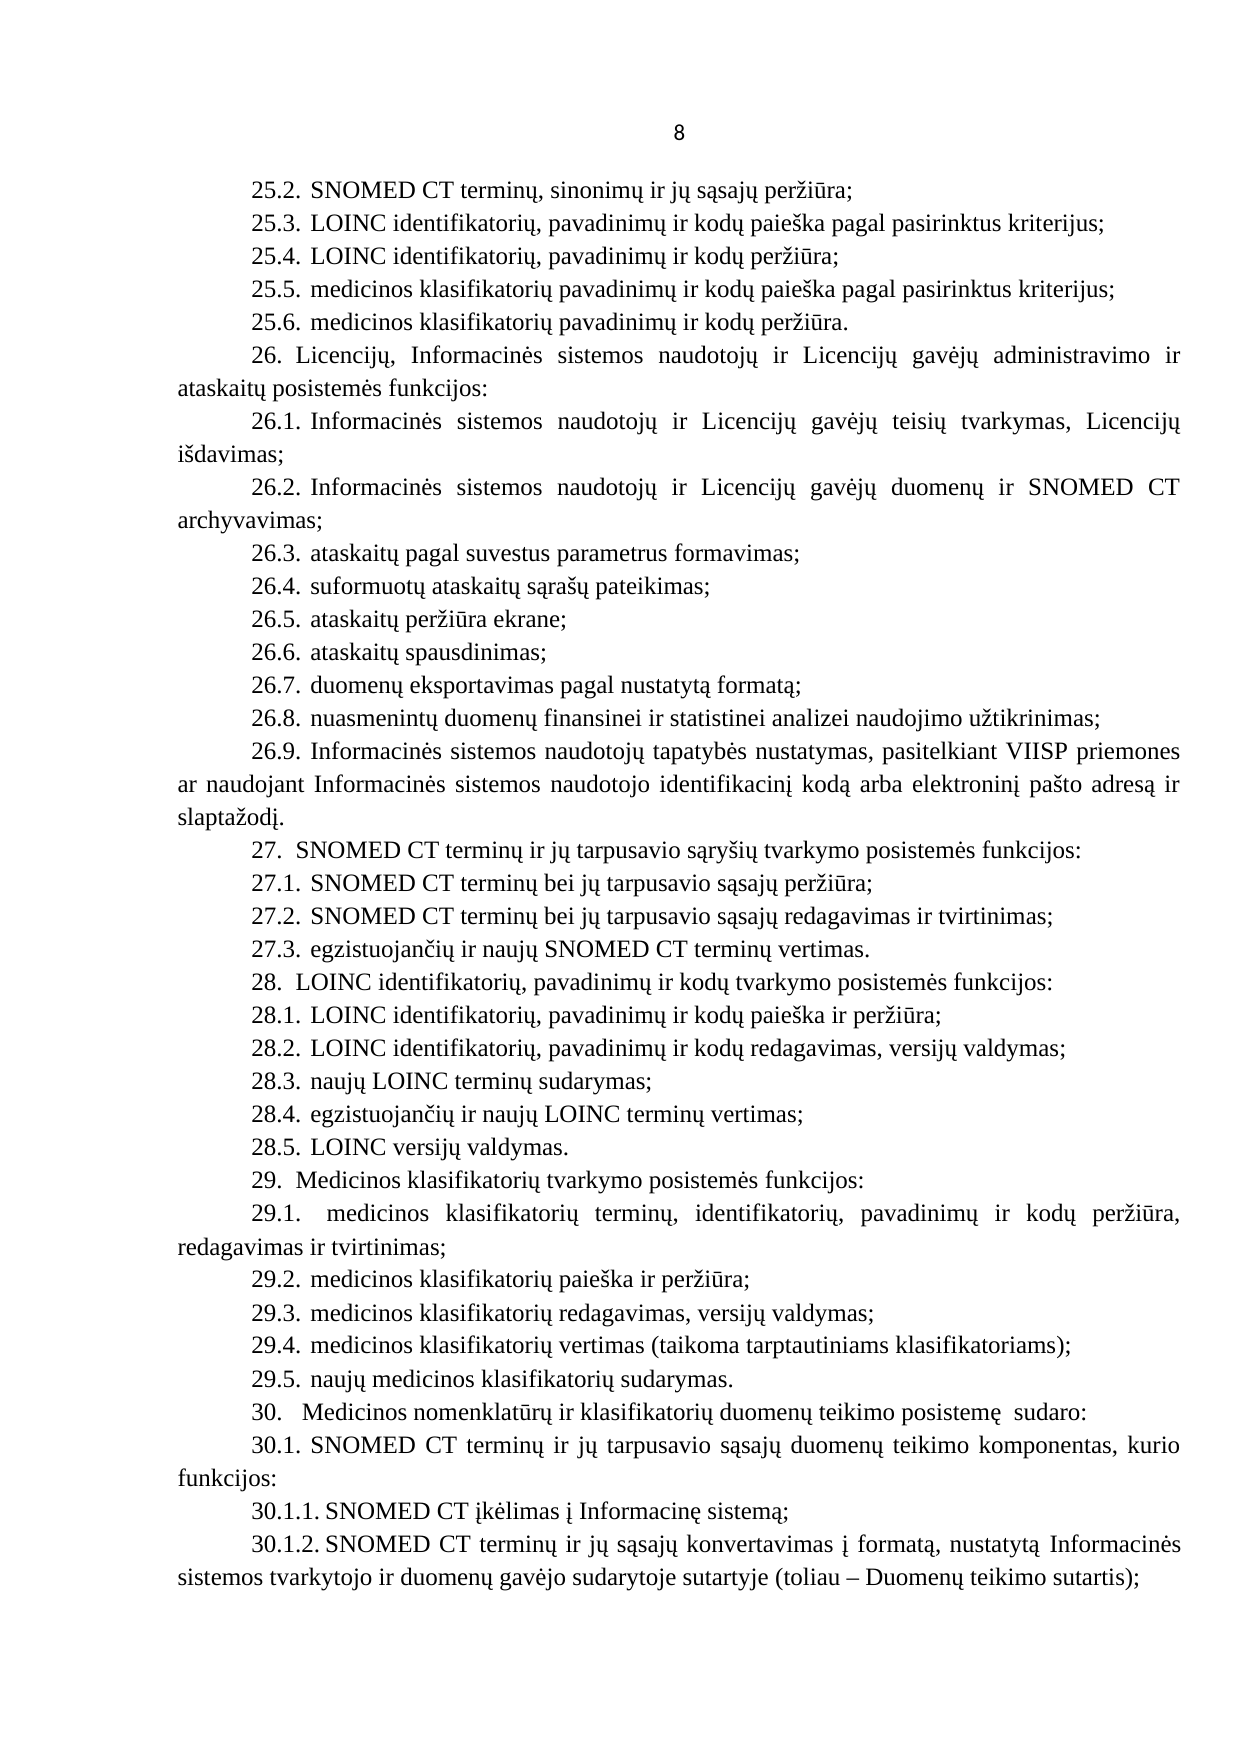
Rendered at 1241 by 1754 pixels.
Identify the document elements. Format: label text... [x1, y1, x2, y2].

text 30.1.2. SNOMED CT terminų ir jų sąsajų konvertavimas į formatą, nustatytą Informacinės sistemos tvarkytojo ir duomenų gavėjo sudarytoje sutartyje (toliau – Duomenų teikimo sutartis); [177, 1529, 1181, 1591]
text 27. SNOMED CT terminų ir jų tarpusavio sąryšių tvarkymo posistemės funkcijos: [177, 835, 1181, 864]
text 26.5. ataskaitų peržiūra ekrane; [177, 604, 1181, 633]
text 26.4. suformuotų ataskaitų sąrašų pateikimas; [177, 571, 1181, 600]
text 29.3. medicinos klasifikatorių redagavimas, versijų valdymas; [177, 1298, 1181, 1326]
text 29.5. naujų medicinos klasifikatorių sudarymas. [177, 1364, 1181, 1392]
text 26.6. ataskaitų spausdinimas; [177, 637, 1181, 666]
text 25.5. medicinos klasifikatorių pavadinimų ir kodų paieška pagal pasirinktus kriterijus; [177, 274, 1181, 303]
text 28.2. LOINC identifikatorių, pavadinimų ir kodų redagavimas, versijų valdymas; [177, 1033, 1181, 1062]
text 25.2. SNOMED CT terminų, sinonimų ir jų sąsajų peržiūra; [177, 175, 1181, 204]
text 26.3. ataskaitų pagal suvestus parametrus formavimas; [177, 538, 1181, 567]
text 26.2. Informacinės sistemos naudotojų ir Licencijų gavėjų duomenų ir SNOMED CT archyvavimas; [177, 472, 1181, 534]
text 27.1. SNOMED CT terminų bei jų tarpusavio sąsajų peržiūra; [177, 868, 1181, 897]
text 28.1. LOINC identifikatorių, pavadinimų ir kodų paieška ir peržiūra; [177, 1000, 1181, 1029]
text 25.6. medicinos klasifikatorių pavadinimų ir kodų peržiūra. [177, 307, 1181, 336]
text 26.1. Informacinės sistemos naudotojų ir Licencijų gavėjų teisių tvarkymas, Licencijų išdavimas; [177, 406, 1181, 468]
text 28.4. egzistuojančių ir naujų LOINC terminų vertimas; [177, 1099, 1181, 1128]
text 27.2. SNOMED CT terminų bei jų tarpusavio sąsajų redagavimas ir tvirtinimas; [177, 901, 1181, 930]
text 28.3. naujų LOINC terminų sudarymas; [177, 1066, 1181, 1095]
text 30.1.1. SNOMED CT įkėlimas į Informacinę sistemą; [177, 1496, 1181, 1524]
text 29.4. medicinos klasifikatorių vertimas (taikoma tarptautiniams klasifikatoriams); [177, 1331, 1181, 1359]
text 28. LOINC identifikatorių, pavadinimų ir kodų tvarkymo posistemės funkcijos: [177, 967, 1181, 996]
text 25.3. LOINC identifikatorių, pavadinimų ir kodų paieška pagal pasirinktus kriterijus; [177, 208, 1181, 237]
text 26. Licencijų, Informacinės sistemos naudotojų ir Licencijų gavėjų administravimo ir ataskaitų posistemės funkcijos: [177, 340, 1181, 402]
text 27.3. egzistuojančių ir naujų SNOMED CT terminų vertimas. [177, 934, 1181, 963]
text 25.4. LOINC identifikatorių, pavadinimų ir kodų peržiūra; [177, 241, 1181, 270]
text 29.2. medicinos klasifikatorių paieška ir peržiūra; [177, 1264, 1181, 1293]
text 28.5. LOINC versijų valdymas. [177, 1132, 1181, 1161]
text 26.7. duomenų eksportavimas pagal nustatytą formatą; [177, 670, 1181, 699]
text 29.1. medicinos klasifikatorių terminų, identifikatorių, pavadinimų ir kodų peržiūra, redagavimas ir tvirtinimas; [177, 1198, 1181, 1260]
text 26.9. Informacinės sistemos naudotojų tapatybės nustatymas, pasitelkiant VIISP priemones ar naudojant Informacinės sistemos naudotojo identifikacinį kodą arba elektroninį pašto adresą ir slaptažodį. [177, 736, 1181, 831]
text 26.8. nuasmenintų duomenų finansinei ir statistinei analizei naudojimo užtikrinimas; [177, 703, 1181, 732]
text 30. Medicinos nomenklatūrų ir klasifikatorių duomenų teikimo posistemę sudaro: [177, 1397, 1181, 1425]
text 29. Medicinos klasifikatorių tvarkymo posistemės funkcijos: [177, 1166, 1181, 1194]
text 30.1. SNOMED CT terminų ir jų tarpusavio sąsajų duomenų teikimo komponentas, kurio funkcijos: [177, 1430, 1181, 1491]
